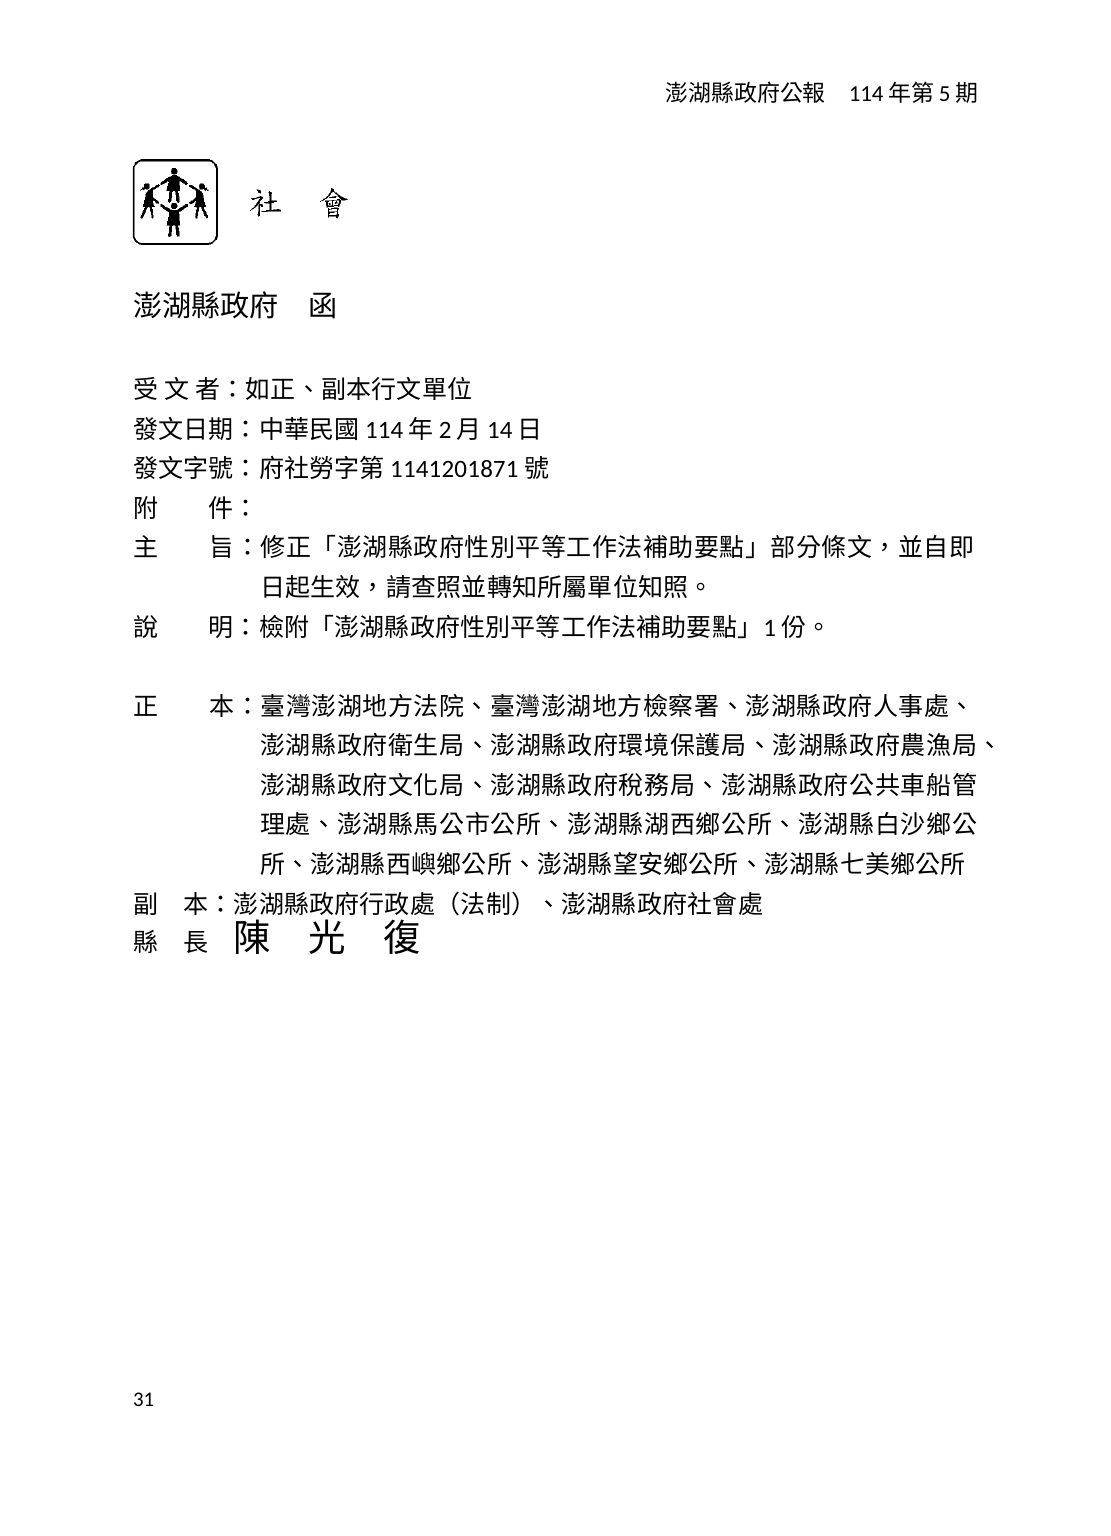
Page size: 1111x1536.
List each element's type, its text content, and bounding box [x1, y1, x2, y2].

text 附 件： [133, 486, 977, 525]
text 受 文 者：如正、副本行文單位 [133, 367, 977, 406]
text 說 明：檢附「澎湖縣政府性別平等工作法補助要點」1份。 [133, 604, 977, 644]
picture [132, 159, 348, 245]
text 副 本：澎湖縣政府行政處（法制）、澎湖縣政府社會處 [133, 881, 977, 921]
text 發文日期：中華民國114年2月14日 [133, 406, 977, 446]
text 澎湖縣政府 函 [133, 282, 977, 324]
text 發文字號：府社勞字第1141201871號 [133, 446, 977, 486]
text 主 旨：修正「澎湖縣政府性別平等工作法補助要點」部分條文，並自即日起生效，請查照並轉知所屬單位知照。 [133, 525, 977, 604]
text 正 本：臺灣澎湖地方法院、臺灣澎湖地方檢察署、澎湖縣政府人事處、澎湖縣政府衛生局、澎湖縣政府環境保護局、澎湖縣政府農漁局、澎湖縣政府文化局、澎湖縣政府稅務局、澎湖縣政府公共車船管理處、澎湖縣馬公市公所、澎湖縣湖西鄉公所、澎湖縣白沙鄉公所、澎湖縣西嶼鄉公所、澎湖縣望安鄉公所、澎湖縣七美鄉公所 [133, 683, 977, 881]
text 縣 長 陳 光 復 [133, 921, 977, 959]
